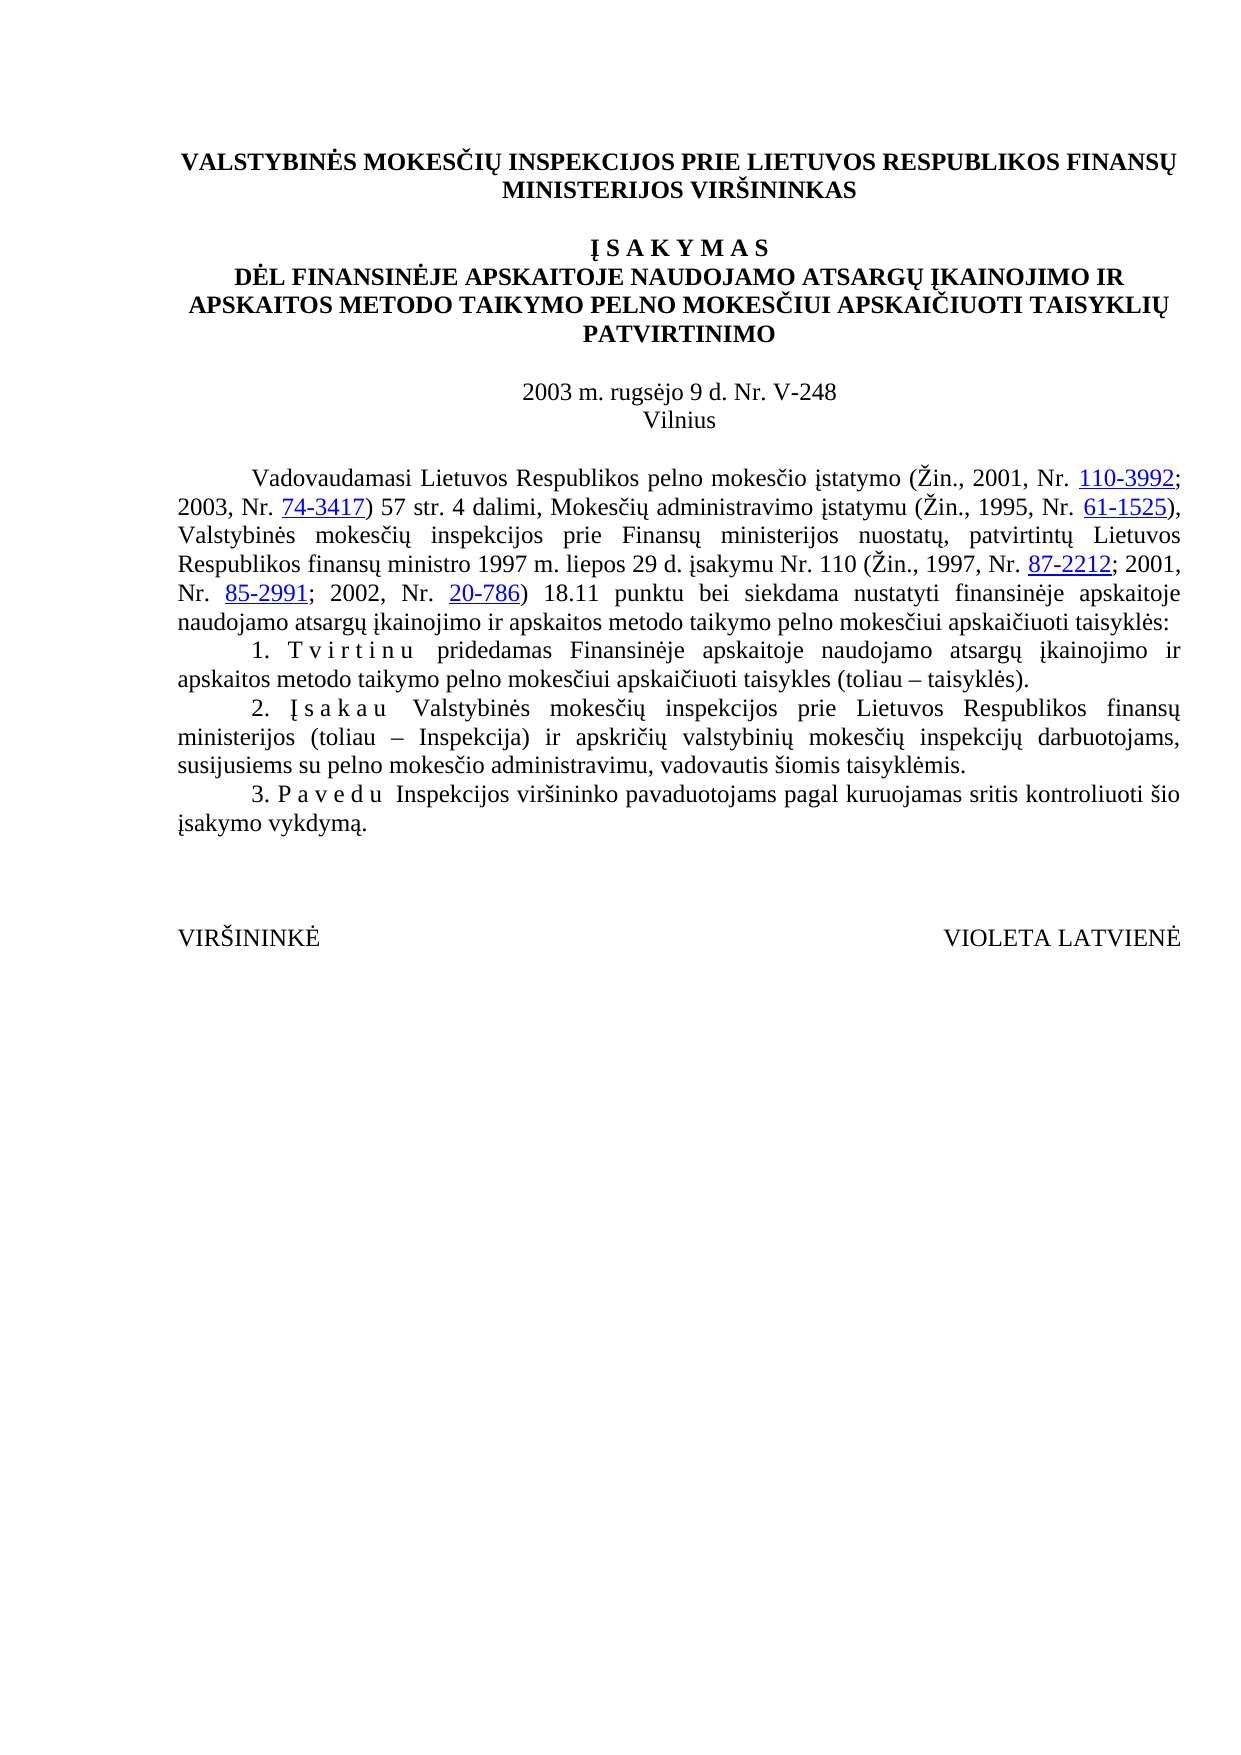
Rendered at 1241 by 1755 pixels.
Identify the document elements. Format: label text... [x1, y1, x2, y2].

text 2. Įsakau Valstybinės mokesčių inspekcijos prie Lietuvos Respublikos finansų ministerijos (toliau – Inspekcija) ir apskričių valstybinių mokesčių inspekcijų darbuotojams, susijusiems su pelno mokesčio administravimu, vadovautis šiomis taisyklėmis. [177, 693, 1181, 779]
text Vadovaudamasi Lietuvos Respublikos pelno mokesčio įstatymo (Žin., 2001, Nr. 110-3992; 2003, Nr. 74-3417) 57 str. 4 dalimi, Mokesčių administravimo įstatymu (Žin., 1995, Nr. 61-1525), Valstybinės mokesčių inspekcijos prie Finansų ministerijos nuostatų, patvirtintų Lietuvos Respublikos finansų ministro 1997 m. liepos 29 d. įsakymu Nr. 110 (Žin., 1997, Nr. 87-2212; 2001, Nr. 85-2991; 2002, Nr. 20-786) 18.11 punktu bei siekdama nustatyti finansinėje apskaitoje naudojamo atsargų įkainojimo ir apskaitos metodo taikymo pelno mokesčiui apskaičiuoti taisyklės: [177, 463, 1181, 636]
text Vilnius [177, 406, 1181, 434]
text DĖL FINANSINĖJE APSKAITOJE NAUDOJAMO ATSARGŲ ĮKAINOJIMO IR APSKAITOS METODO TAIKYMO PELNO MOKESČIUI APSKAIČIUOTI TAISYKLIŲ PATVIRTINIMO [177, 262, 1181, 348]
text 2003 m. rugsėjo 9 d. Nr. V-248 [177, 377, 1181, 406]
text Į S A K Y M A S [177, 233, 1181, 262]
text 3. Pavedu Inspekcijos viršininko pavaduotojams pagal kuruojamas sritis kontroliuoti šio įsakymo vykdymą. [177, 779, 1181, 837]
text 1. Tvirtinu pridedamas Finansinėje apskaitoje naudojamo atsargų įkainojimo ir apskaitos metodo taikymo pelno mokesčiui apskaičiuoti taisykles (toliau – taisyklės). [177, 636, 1181, 693]
text VALSTYBINĖS MOKESČIŲ INSPEKCIJOS PRIE LIETUVOS RESPUBLIKOS FINANSŲ MINISTERIJOS VIRŠININKAS [177, 147, 1181, 204]
text VIRŠININKĖ VIOLETA LATVIENĖ [177, 923, 1181, 952]
